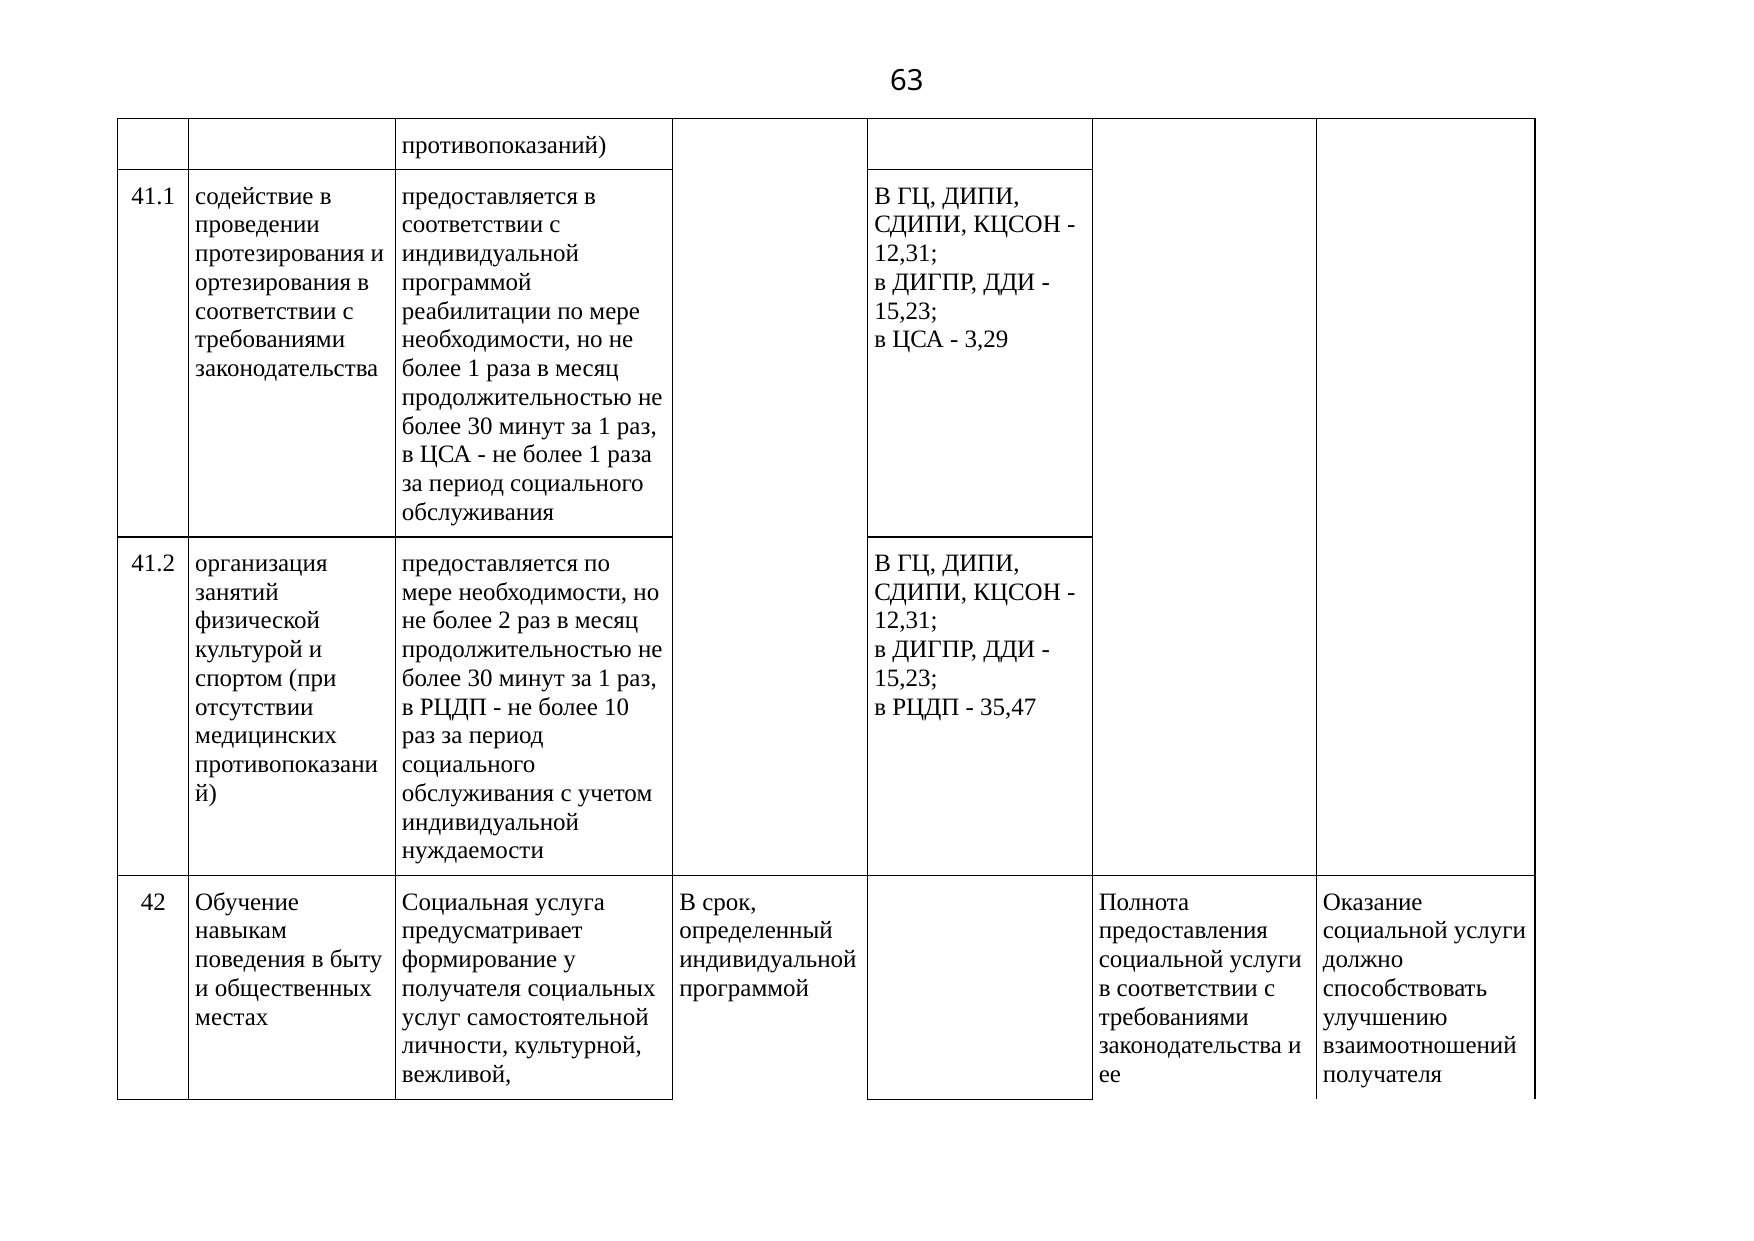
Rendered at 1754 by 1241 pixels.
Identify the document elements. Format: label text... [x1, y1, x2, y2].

table_cell В срок, определенный индивидуальной программой [673, 876, 867, 1098]
table_cell Полнота предоставления социальной услуги в соответствии с требованиями законодательства и ее [1093, 876, 1316, 1098]
table_cell В ГЦ, ДИПИ, СДИПИ, КЦСОН - 12,31; в ДИГПР, ДДИ - 15,23; в РЦДП - 35,47 [868, 538, 1092, 875]
table_cell [1093, 119, 1316, 169]
table_cell [673, 119, 867, 169]
table_cell [118, 119, 188, 169]
table_cell организация занятий физической культурой и спортом (при отсутствии медицинских противопоказаний) [189, 538, 395, 875]
table_cell предоставляется по мере необходимости, но не более 2 раз в месяц продолжительностью не более 30 минут за 1 раз, в РЦДП - не более 10 раз за период социального обслуживания с учетом индивидуальной нуждаемости [396, 538, 672, 875]
table_cell [1317, 169, 1534, 875]
table_cell [673, 169, 867, 875]
table_cell 42 [118, 876, 188, 1098]
table_cell Социальная услуга предусматривает формирование у получателя социальных услуг самостоятельной личности, культурной, вежливой, [396, 876, 672, 1098]
table_cell противопоказаний) [396, 119, 672, 169]
table_cell предоставляется в соответствии с индивидуальной программой реабилитации по мере необходимости, но не более 1 раза в месяц продолжительностью не более 30 минут за 1 раз, в ЦСА - не более 1 раза за период социального обслуживания [396, 170, 672, 536]
table_cell [868, 876, 1092, 1098]
table_cell Обучение навыкам поведения в быту и общественных местах [189, 876, 395, 1098]
table_cell 41.2 [118, 538, 188, 875]
table_cell В ГЦ, ДИПИ, СДИПИ, КЦСОН - 12,31; в ДИГПР, ДДИ - 15,23; в ЦСА - 3,29 [868, 170, 1092, 536]
table_cell [1093, 169, 1316, 875]
table_cell Оказание социальной услуги должно способствовать улучшению взаимоотношений получателя [1317, 876, 1534, 1098]
table_cell содействие в проведении протезирования и ортезирования в соответствии с требованиями законодательства [189, 170, 395, 536]
table_cell [189, 119, 395, 169]
table_cell [1317, 119, 1534, 169]
table_cell [868, 119, 1092, 169]
table_cell 41.1 [118, 170, 188, 536]
